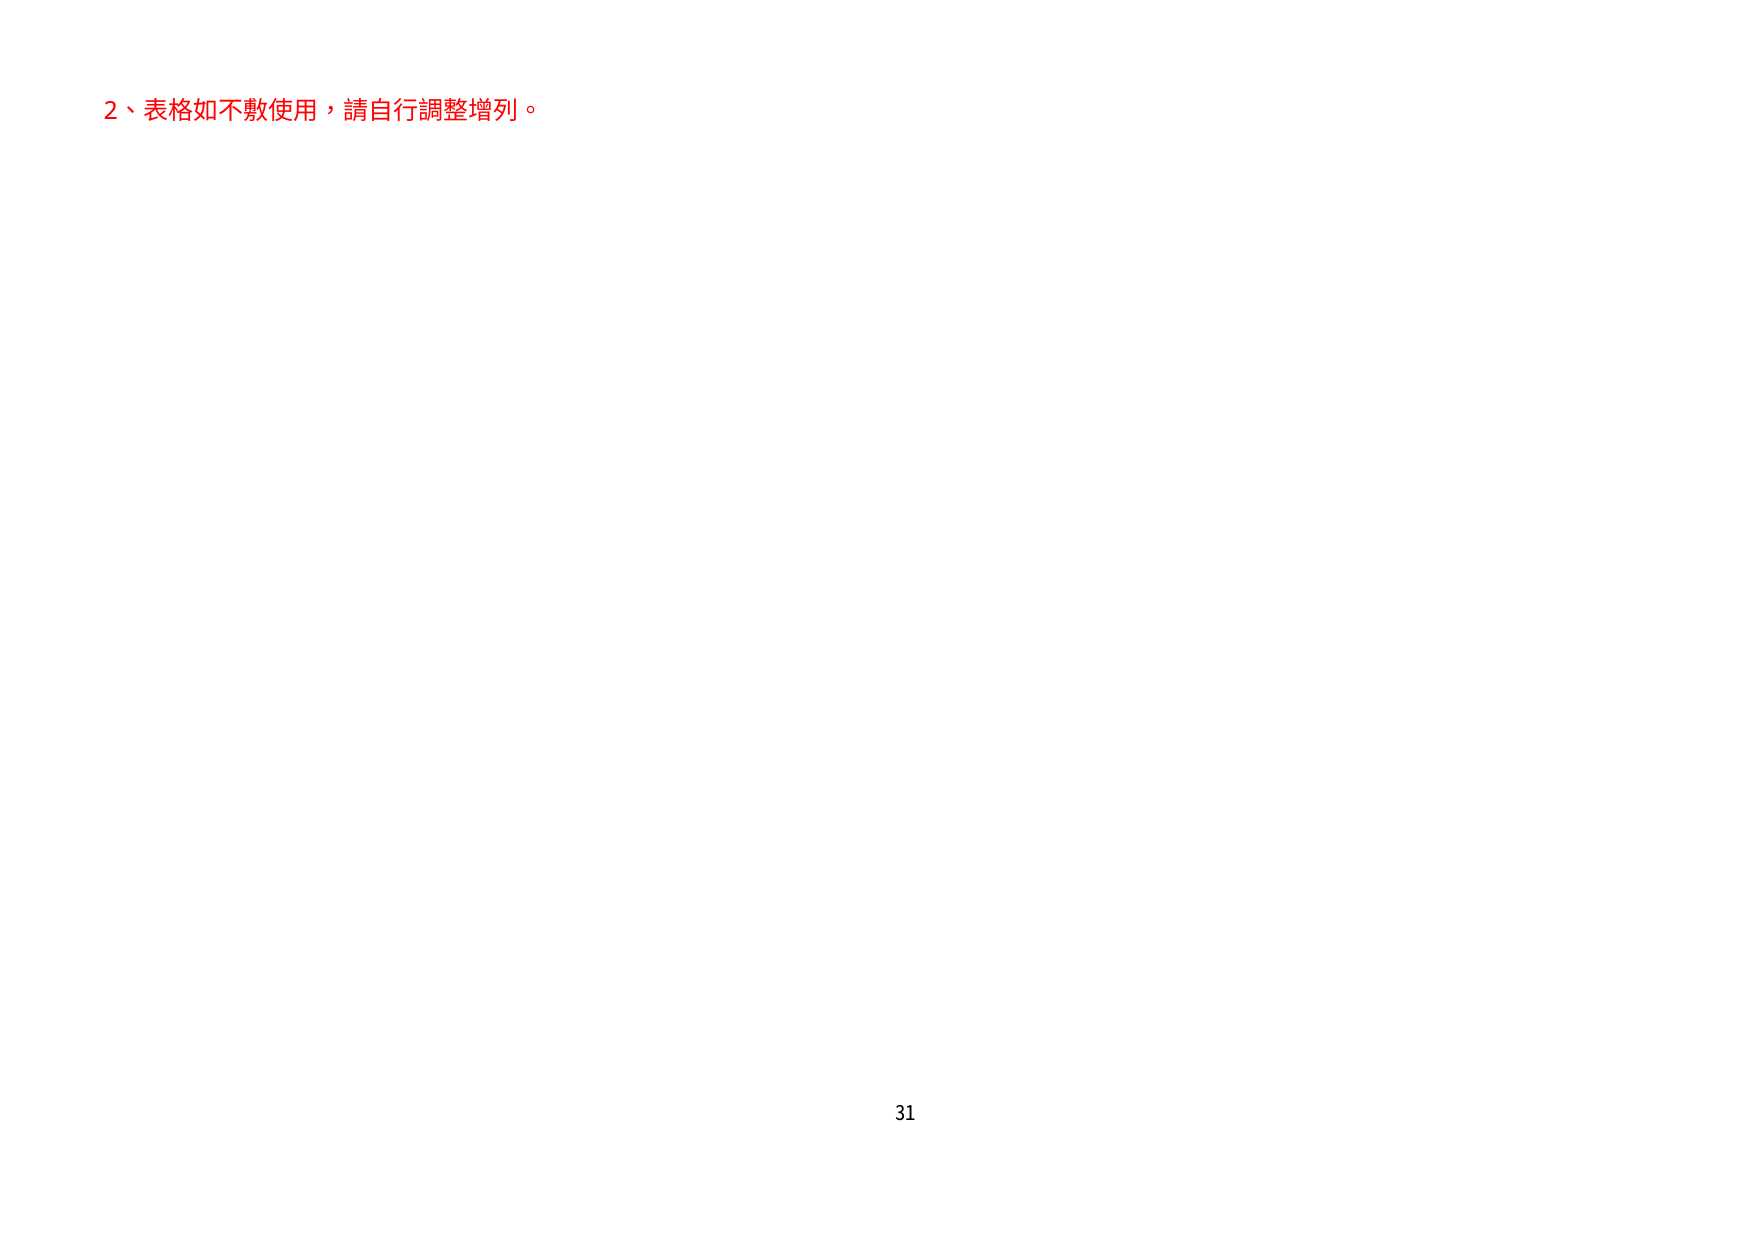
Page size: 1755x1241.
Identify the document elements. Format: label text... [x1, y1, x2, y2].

table_cell [840, 88, 1041, 129]
table_cell [1041, 88, 1269, 129]
table_cell 2、表格如不敷使用，請自行調整增列。 [100, 88, 671, 129]
table_cell [671, 88, 840, 129]
table_cell [1269, 88, 1683, 129]
